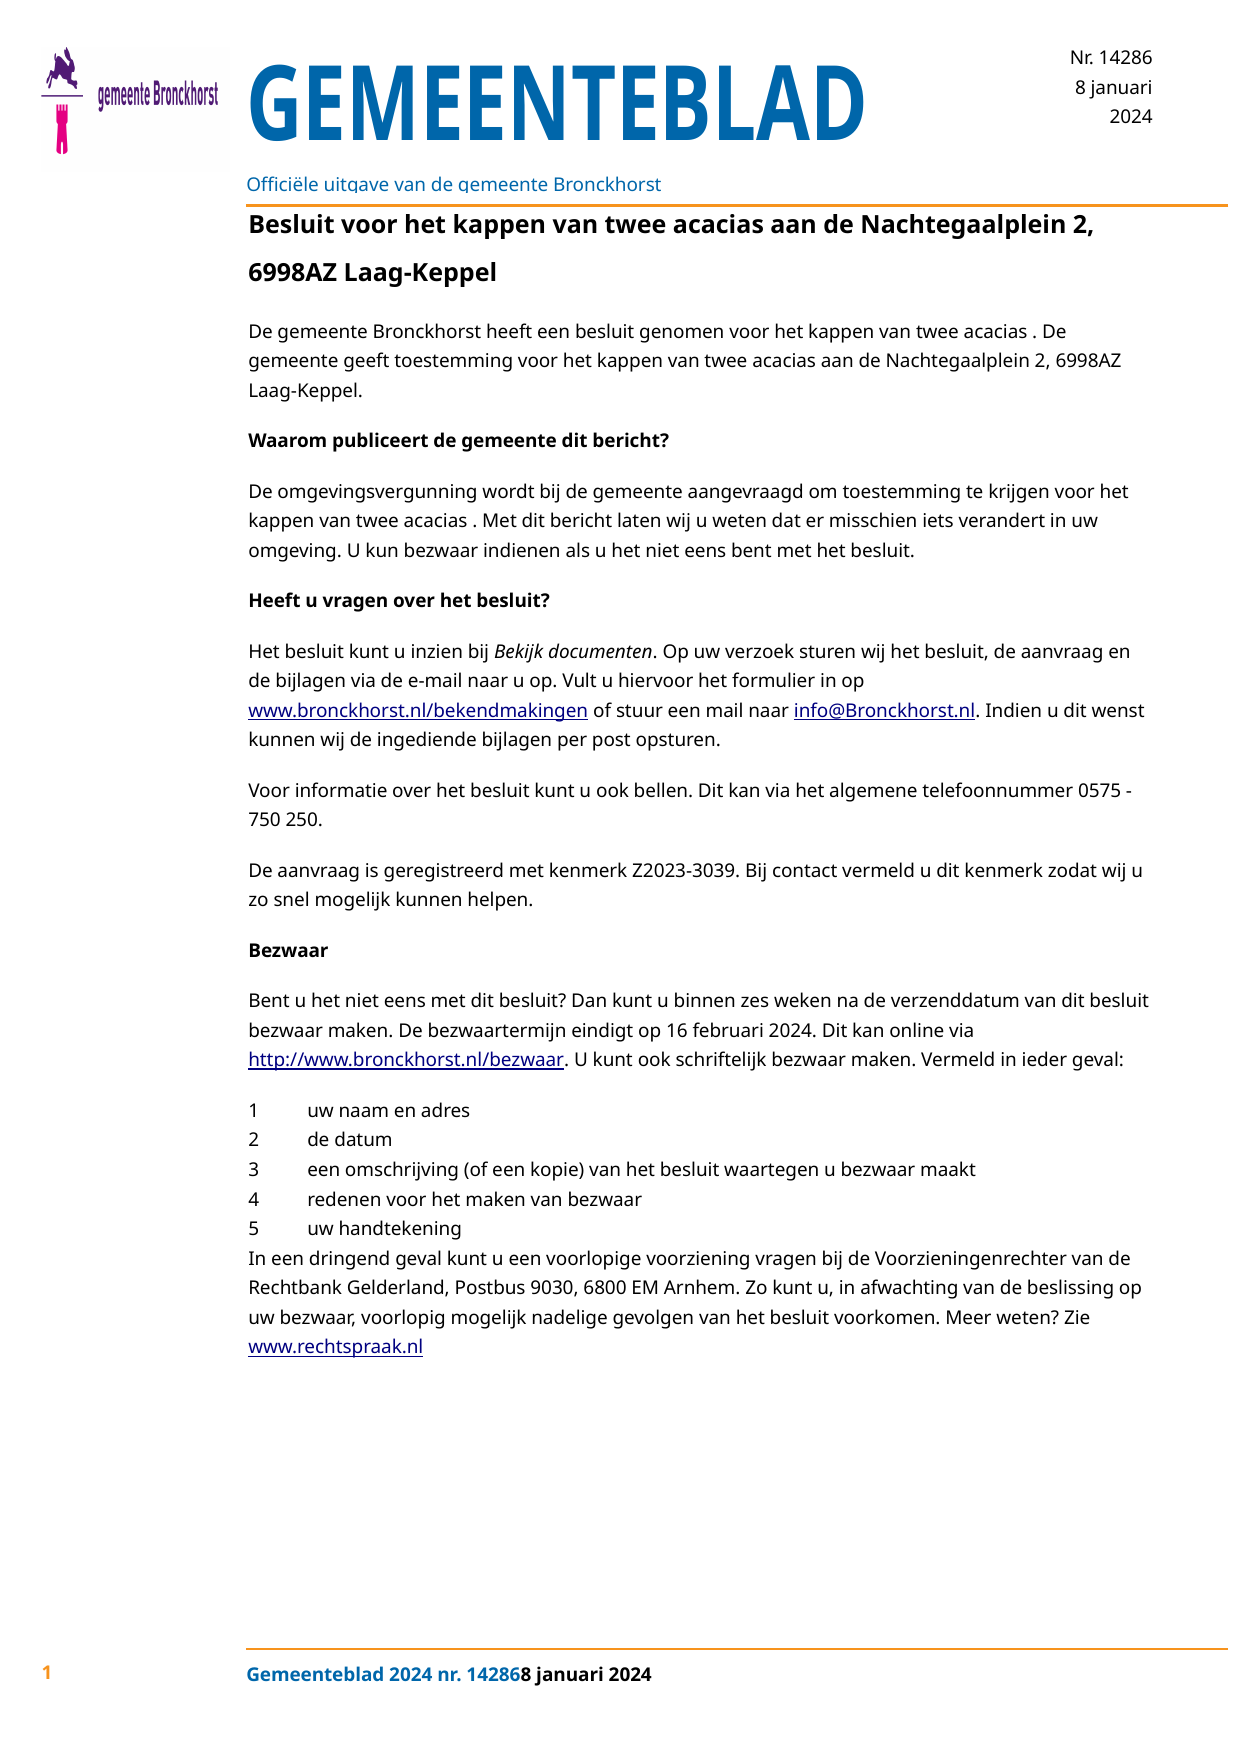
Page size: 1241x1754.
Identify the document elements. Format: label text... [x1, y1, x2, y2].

text Bent u het niet eens met dit besluit? Dan kunt u binnen zes weken na de verzenddatum van dit besluit bezwaar maken. De bezwaartermijn eindigt op 16 februari 2024. Dit kan online via http://www.bronckhorst.nl/bezwaar. U kunt ook schriftelijk bezwaar maken. Vermeld in ieder geval: [248, 987, 1152, 1072]
list redenen voor het maken van bezwaar [248, 1186, 1152, 1212]
text Voor informatie over het besluit kunt u ook bellen. Dit kan via het algemene telefoonnummer 0575 - 750 250. [248, 777, 1152, 832]
list uw handtekening [248, 1215, 1152, 1241]
text Besluit voor het kappen van twee acacias aan de Nachtegaalplein 2, 6998AZ Laag-Keppel [248, 207, 1152, 288]
text Waarom publiceert de gemeente dit bericht? [248, 427, 1152, 453]
text Heeft u vragen over het besluit? [248, 587, 1152, 613]
text Bezwaar [248, 937, 1152, 963]
text De gemeente Bronckhorst heeft een besluit genomen voor het kappen van twee acacias . De gemeente geeft toestemming voor het kappen van twee acacias aan de Nachtegaalplein 2, 6998AZ Laag-Keppel. [248, 318, 1152, 403]
picture [41, 47, 231, 172]
list een omschrijving (of een kopie) van het besluit waartegen u bezwaar maakt [248, 1156, 1152, 1182]
text De aanvraag is geregistreerd met kenmerk Z2023-3039. Bij contact vermeld u dit kenmerk zodat wij u zo snel mogelijk kunnen helpen. [248, 857, 1152, 912]
text De omgevingsvergunning wordt bij de gemeente aangevraagd om toestemming te krijgen voor het kappen van twee acacias . Met dit bericht laten wij u weten dat er misschien iets verandert in uw omgeving. U kun bezwaar indienen als u het niet eens bent met het besluit. [248, 478, 1152, 563]
text Het besluit kunt u inzien bij Bekijk documenten. Op uw verzoek sturen wij het besluit, de aanvraag en de bijlagen via de e-mail naar u op. Vult u hiervoor het formulier in op www.bronckhorst.nl/bekendmakingen of stuur een mail naar info@Bronckhorst.nl. Indien u dit wenst kunnen wij de ingediende bijlagen per post opsturen. [248, 638, 1152, 752]
text In een dringend geval kunt u een voorlopige voorziening vragen bij de Voorzieningenrechter van de Rechtbank Gelderland, Postbus 9030, 6800 EM Arnhem. Zo kunt u, in afwachting van de beslissing op uw bezwaar, voorlopig mogelijk nadelige gevolgen van het besluit voorkomen. Meer weten? Zie www.rechtspraak.nl [248, 1245, 1152, 1359]
list uw naam en adres [248, 1097, 1152, 1123]
list de datum [248, 1127, 1152, 1152]
